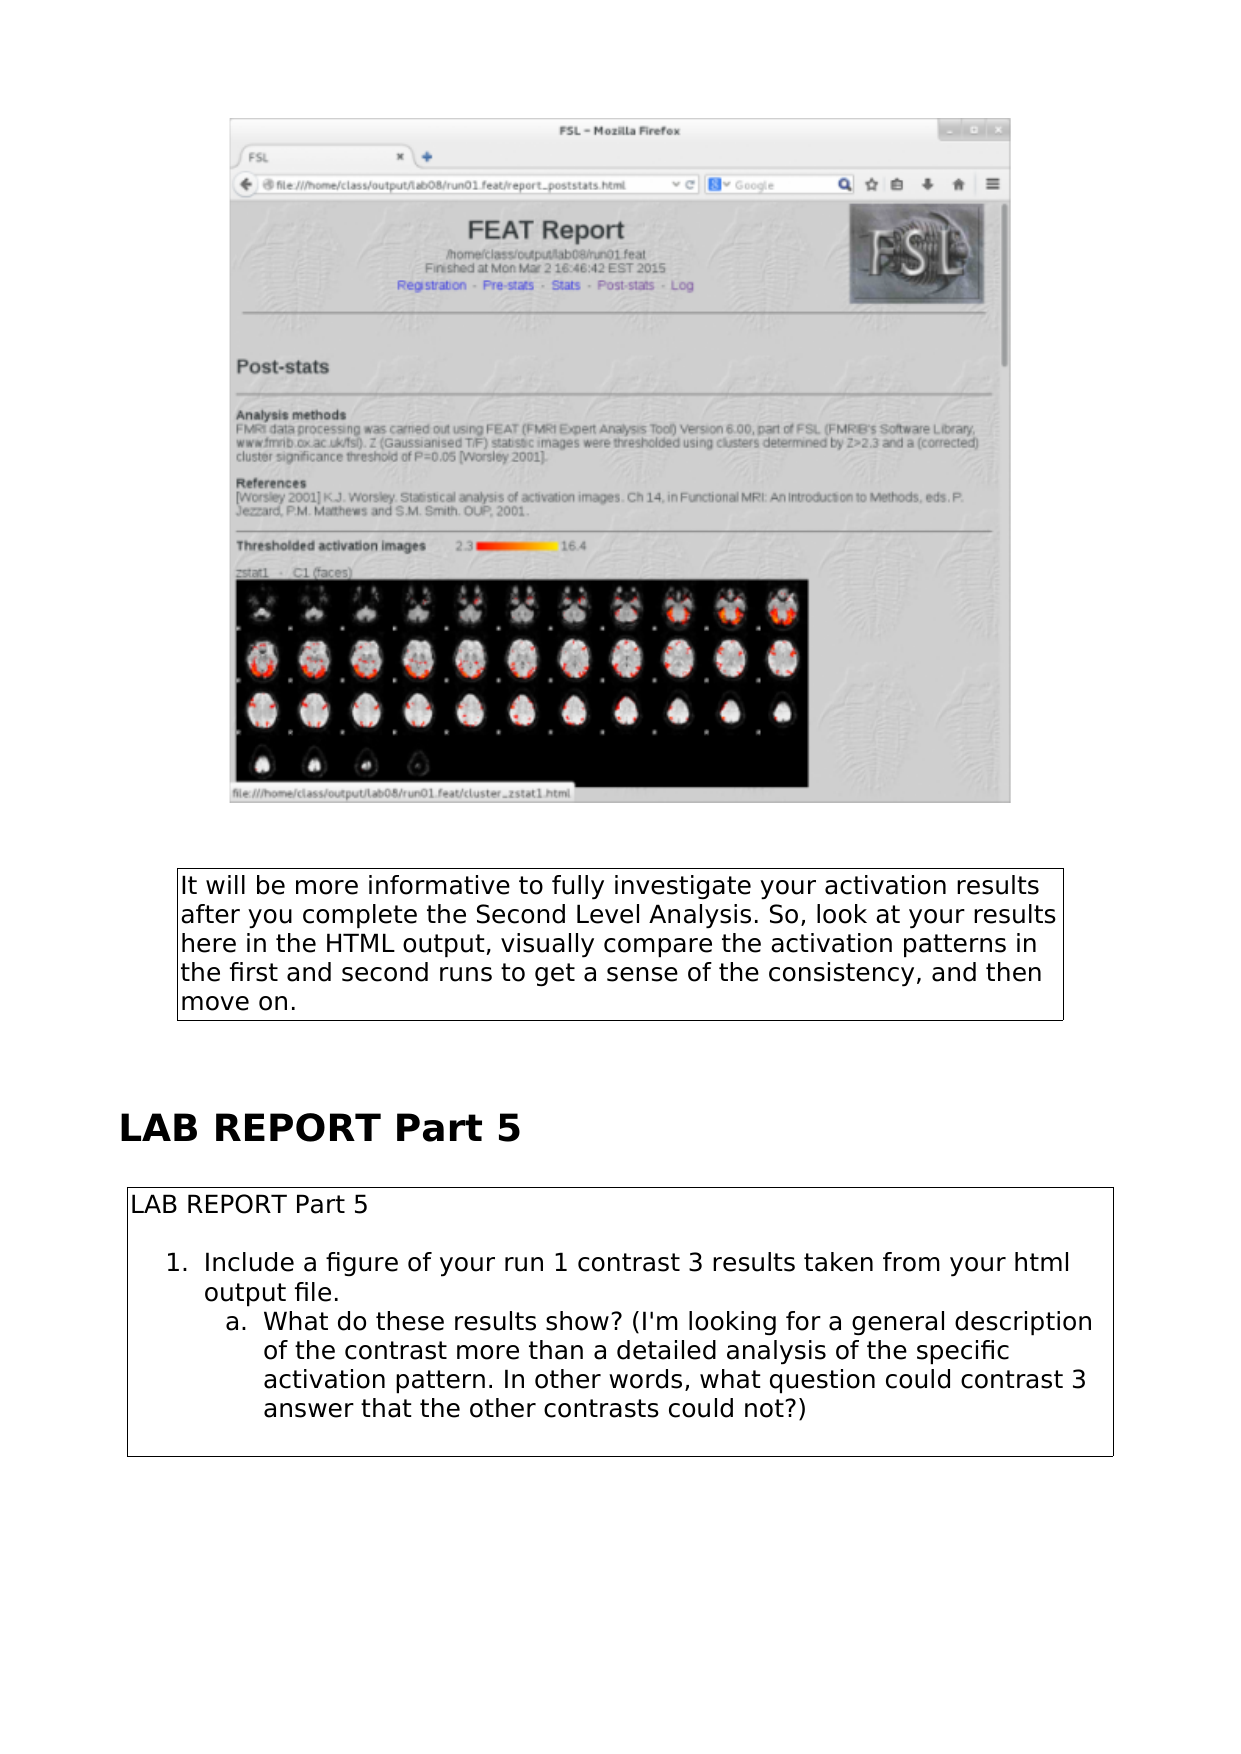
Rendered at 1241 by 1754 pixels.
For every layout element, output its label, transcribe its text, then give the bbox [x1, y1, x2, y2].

table_header LAB REPORT Part 5 Include a figure of your run 1 contrast 3 results taken from your html output file. What do these results show? (I'm looking for a general description of the contrast more than a detailed analysis of the specific activation pattern. In other words, what question could contrast 3 answer that the other contrasts could not?) [128, 1188, 1113, 1456]
picture [229, 118, 1011, 803]
table_header It will be more informative to fully investigate your activation results after you complete the Second Level Analysis. So, look at your results here in the HTML output, visually compare the activation patterns in the first and second runs to get a sense of the consistency, and then move on. [178, 869, 1063, 1019]
subtitle LAB REPORT Part 5 [118, 1107, 1122, 1151]
